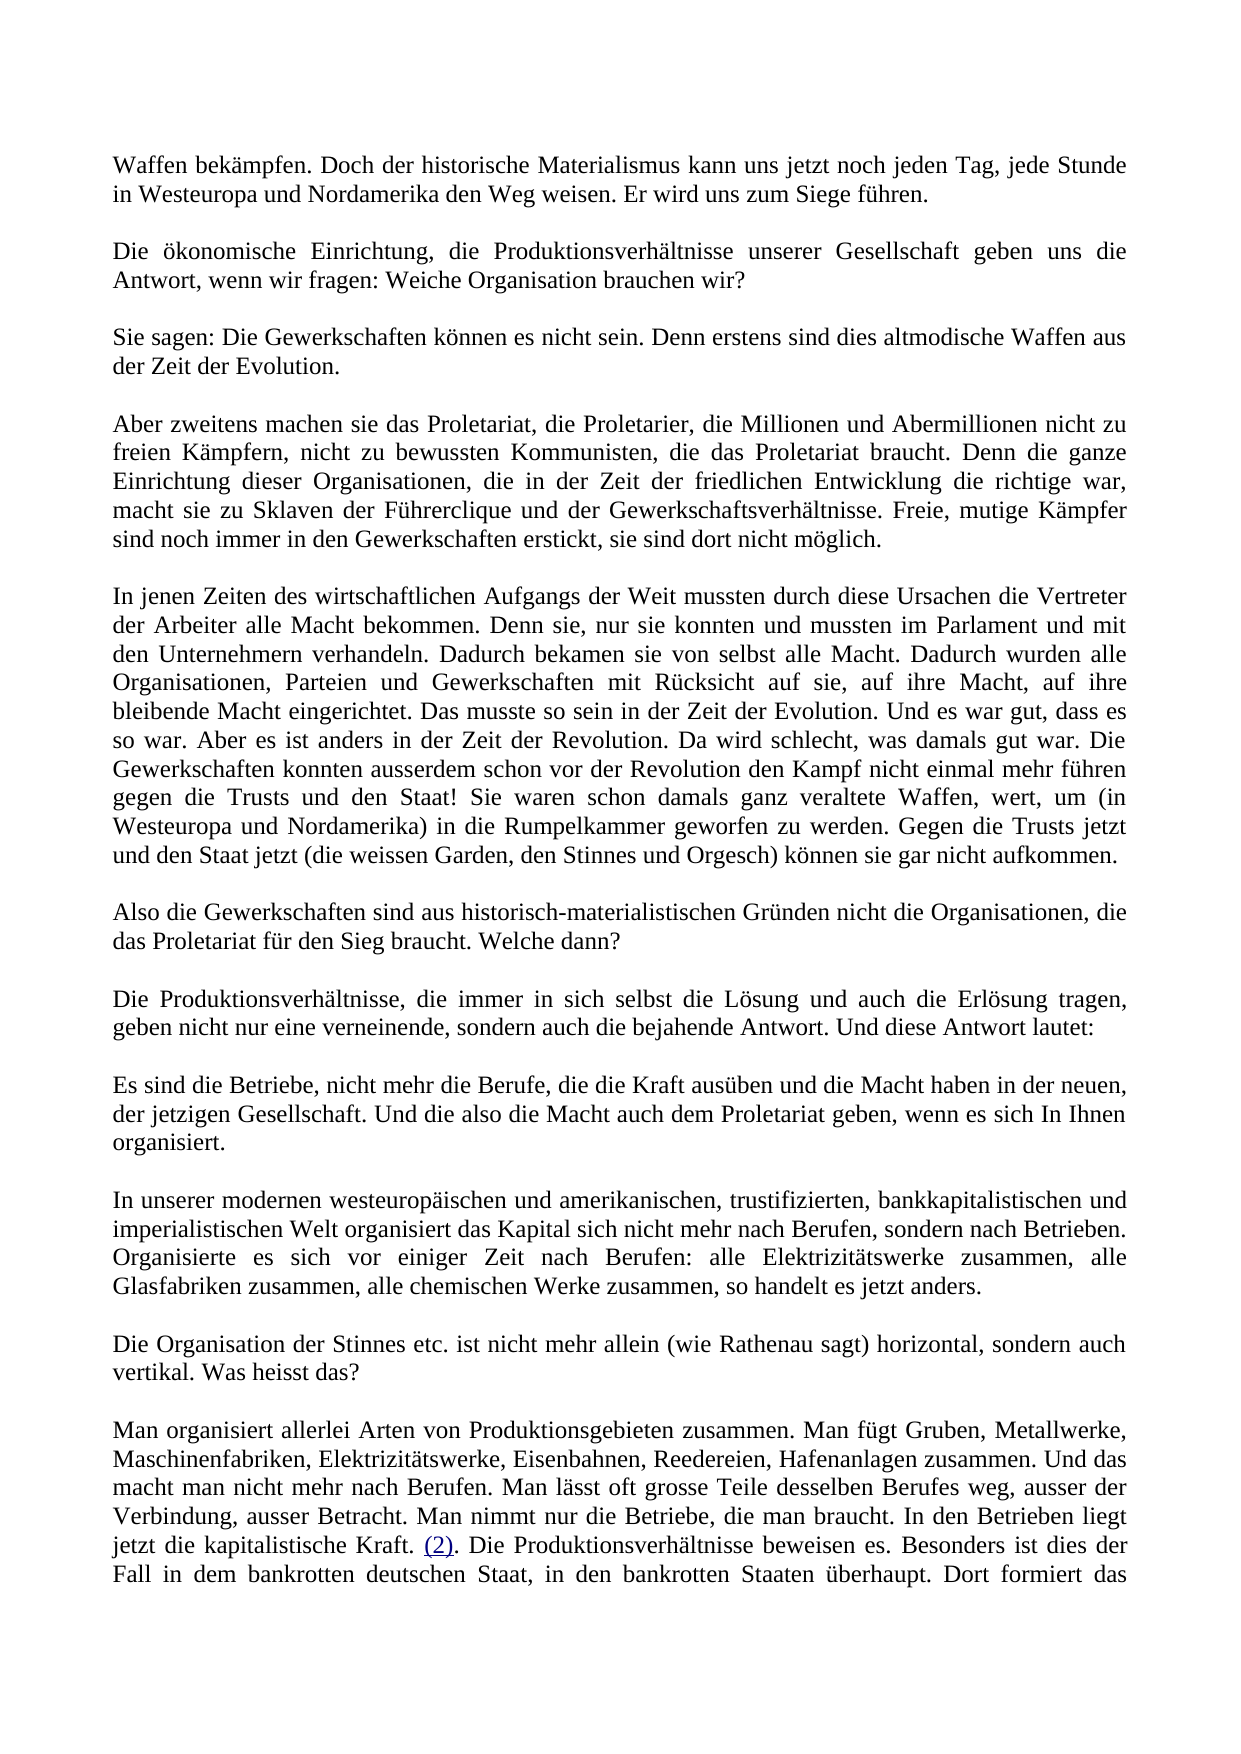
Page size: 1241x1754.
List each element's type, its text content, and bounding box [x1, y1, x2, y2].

text In unserer modernen westeuropäischen und amerikanischen, trustifizierten, bankkapitalistischen und imperialistischen Welt organisiert das Kapital sich nicht mehr nach Berufen, sondern nach Betrieben. Organisierte es sich vor einiger Zeit nach Berufen: alle Elektrizitätswerke zusammen, alle Glasfabriken zusammen, alle chemischen Werke zusammen, so handelt es jetzt anders. [112, 1185, 1128, 1300]
text In jenen Zeiten des wirtschaftlichen Aufgangs der Weit mussten durch diese Ursachen die Vertreter der Arbeiter alle Macht bekommen. Denn sie, nur sie konnten und mussten im Parlament und mit den Unternehmern verhandeln. Dadurch bekamen sie von selbst alle Macht. Dadurch wurden alle Organisationen, Parteien und Gewerkschaften mit Rücksicht auf sie, auf ihre Macht, auf ihre bleibende Macht eingerichtet. Das musste so sein in der Zeit der Evolution. Und es war gut, dass es so war. Aber es ist anders in der Zeit der Revolution. Da wird schlecht, was damals gut war. Die Gewerkschaften konnten ausserdem schon vor der Revolution den Kampf nicht einmal mehr führen gegen die Trusts und den Staat! Sie waren schon damals ganz veraltete Waffen, wert, um (in Westeuropa und Nordamerika) in die Rumpelkammer geworfen zu werden. Gegen die Trusts jetzt und den Staat jetzt (die weissen Garden, den Stinnes und Orgesch) können sie gar nicht aufkommen. [112, 581, 1128, 869]
text Man organisiert allerlei Arten von Produktionsgebieten zusammen. Man fügt Gruben, Metallwerke, Maschinenfabriken, Elektrizitätswerke, Eisenbahnen, Reedereien, Hafenanlagen zusammen. Und das macht man nicht mehr nach Berufen. Man lässt oft grosse Teile desselben Berufes weg, ausser der Verbindung, ausser Betracht. Man nimmt nur die Betriebe, die man braucht. In den Betrieben liegt jetzt die kapitalistische Kraft. (2). Die Produktionsverhältnisse beweisen es. Besonders ist dies der Fall in dem bankrotten deutschen Staat, in den bankrotten Staaten überhaupt. Dort formiert das [112, 1415, 1128, 1587]
text Die Produktionsverhältnisse, die immer in sich selbst die Lösung und auch die Erlösung tragen, geben nicht nur eine verneinende, sondern auch die bejahende Antwort. Und diese Antwort lautet: [112, 984, 1128, 1041]
text Die ökonomische Einrichtung, die Produktionsverhältnisse unserer Gesellschaft geben uns die Antwort, wenn wir fragen: Weiche Organisation brauchen wir? [112, 236, 1128, 294]
text Sie sagen: Die Gewerkschaften können es nicht sein. Denn erstens sind dies altmodische Waffen aus der Zeit der Evolution. [112, 322, 1128, 380]
text Waffen bekämpfen. Doch der historische Materialismus kann uns jetzt noch jeden Tag, jede Stunde in Westeuropa und Nordamerika den Weg weisen. Er wird uns zum Siege führen. [112, 150, 1128, 207]
text Die Organisation der Stinnes etc. ist nicht mehr allein (wie Rathenau sagt) horizontal, sondern auch vertikal. Was heisst das? [112, 1329, 1128, 1386]
text Aber zweitens machen sie das Proletariat, die Proletarier, die Millionen und Abermillionen nicht zu freien Kämpfern, nicht zu bewussten Kommunisten, die das Proletariat braucht. Denn die ganze Einrichtung dieser Organisationen, die in der Zeit der friedlichen Entwicklung die richtige war, macht sie zu Sklaven der Führerclique und der Gewerkschaftsverhältnisse. Freie, mutige Kämpfer sind noch immer in den Gewerkschaften erstickt, sie sind dort nicht möglich. [112, 409, 1128, 552]
text Also die Gewerkschaften sind aus historisch-materialistischen Gründen nicht die Organisationen, die das Proletariat für den Sieg braucht. Welche dann? [112, 897, 1128, 955]
text Es sind die Betriebe, nicht mehr die Berufe, die die Kraft ausüben und die Macht haben in der neuen, der jetzigen Gesellschaft. Und die also die Macht auch dem Proletariat geben, wenn es sich In Ihnen organisiert. [112, 1070, 1128, 1156]
